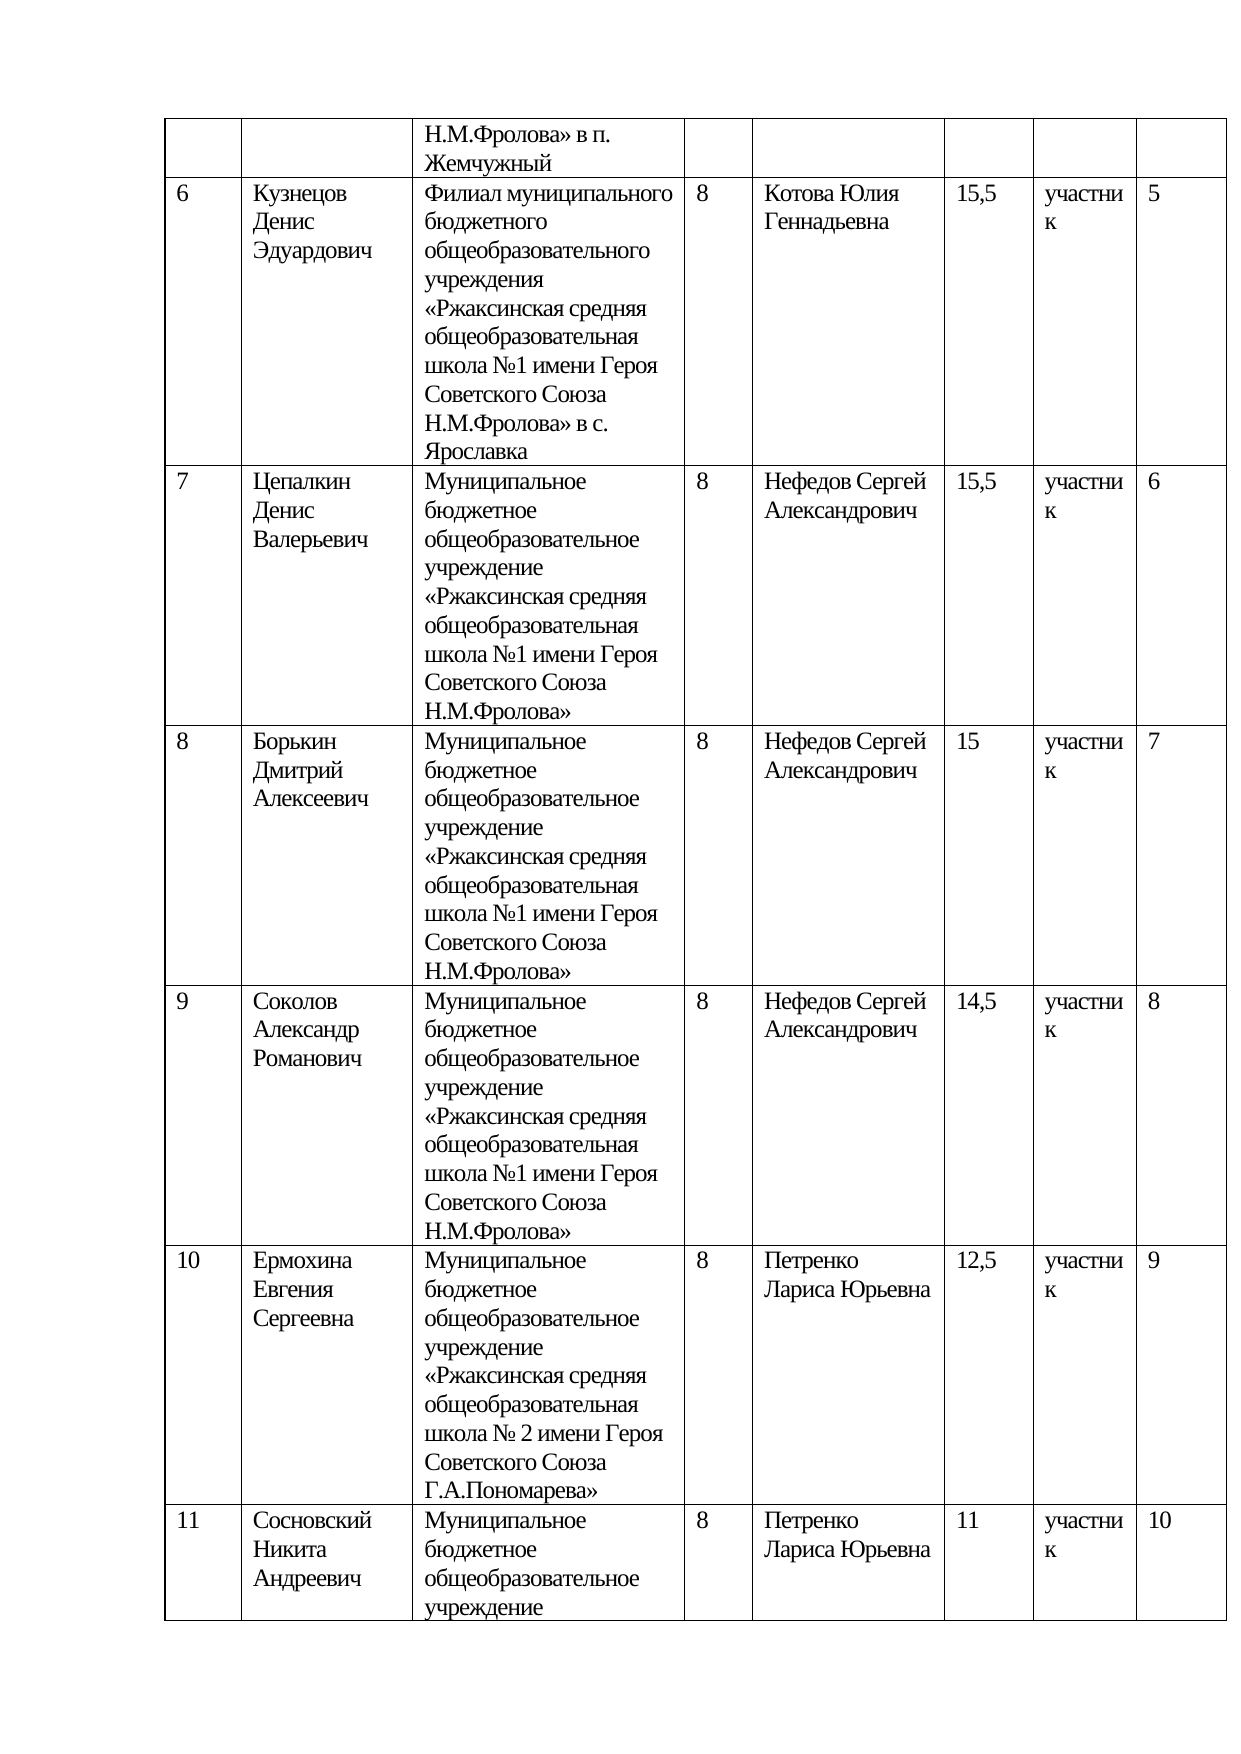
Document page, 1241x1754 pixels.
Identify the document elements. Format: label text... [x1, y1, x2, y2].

table_cell [1034, 119, 1136, 177]
table_cell Соколов Александр Романович [242, 986, 412, 1244]
table_cell участник [1034, 466, 1136, 725]
table_cell Котова Юлия Геннадьевна [753, 178, 944, 465]
table_cell 10 [166, 1246, 241, 1504]
table_cell 15,5 [945, 466, 1033, 725]
table_cell 15 [945, 726, 1033, 985]
table_cell 6 [1137, 466, 1226, 725]
table_cell Нефедов Сергей Александрович [753, 466, 944, 725]
table_cell 8 [685, 466, 752, 725]
table_cell Н.М.Фролова» в п. Жемчужный [413, 119, 684, 177]
table_cell участник [1034, 178, 1136, 465]
table_cell 8 [685, 1505, 752, 1620]
table_cell участник [1034, 1246, 1136, 1504]
table_cell Муниципальное бюджетное общеобразовательное учреждение «Ржаксинская средняя общеобразовательная школа №1 имени Героя Советского Союза Н.М.Фролова» [413, 986, 684, 1244]
table_cell 15,5 [945, 178, 1033, 465]
table_cell участник [1034, 726, 1136, 985]
table_cell 8 [166, 726, 241, 985]
table_cell Ермохина Евгения Сергеевна [242, 1246, 412, 1504]
table_cell Кузнецов Денис Эдуардович [242, 178, 412, 465]
table_cell 9 [166, 986, 241, 1244]
table_cell 14,5 [945, 986, 1033, 1244]
table_cell Цепалкин Денис Валерьевич [242, 466, 412, 725]
table_cell 6 [166, 178, 241, 465]
table_cell участник [1034, 1505, 1136, 1620]
table_cell 8 [685, 986, 752, 1244]
table_cell Борькин Дмитрий Алексеевич [242, 726, 412, 985]
table_cell [166, 119, 241, 177]
table_cell Муниципальное бюджетное общеобразовательное учреждение [413, 1505, 684, 1620]
table_cell 8 [1137, 986, 1226, 1244]
table_cell 7 [166, 466, 241, 725]
table_cell Муниципальное бюджетное общеобразовательное учреждение «Ржаксинская средняя общеобразовательная школа №1 имени Героя Советского Союза Н.М.Фролова» [413, 726, 684, 985]
table_cell Муниципальное бюджетное общеобразовательное учреждение «Ржаксинская средняя общеобразовательная школа № 2 имени Героя Советского Союза Г.А.Пономарева» [413, 1246, 684, 1504]
table_cell 10 [1137, 1505, 1226, 1620]
table_cell Нефедов Сергей Александрович [753, 726, 944, 985]
table_cell 8 [685, 1246, 752, 1504]
table_cell Муниципальное бюджетное общеобразовательное учреждение «Ржаксинская средняя общеобразовательная школа №1 имени Героя Советского Союза Н.М.Фролова» [413, 466, 684, 725]
table_cell [753, 119, 944, 177]
table_cell 12,5 [945, 1246, 1033, 1504]
table_cell Петренко Лариса Юрьевна [753, 1505, 944, 1620]
table_cell участник [1034, 986, 1136, 1244]
table_cell [242, 119, 412, 177]
table_cell [1137, 119, 1226, 177]
table_cell 11 [166, 1505, 241, 1620]
table_cell 11 [945, 1505, 1033, 1620]
table_cell 8 [685, 178, 752, 465]
table_cell 9 [1137, 1246, 1226, 1504]
table_cell Сосновский Никита Андреевич [242, 1505, 412, 1620]
table_cell [945, 119, 1033, 177]
table_cell Петренко Лариса Юрьевна [753, 1246, 944, 1504]
table_cell Филиал муниципального бюджетного общеобразовательного учреждения «Ржаксинская средняя общеобразовательная школа №1 имени Героя Советского Союза Н.М.Фролова» в с. Ярославка [413, 178, 684, 465]
table_cell 7 [1137, 726, 1226, 985]
table_cell Нефедов Сергей Александрович [753, 986, 944, 1244]
table_cell 8 [685, 726, 752, 985]
table_cell [685, 119, 752, 177]
table_cell 5 [1137, 178, 1226, 465]
